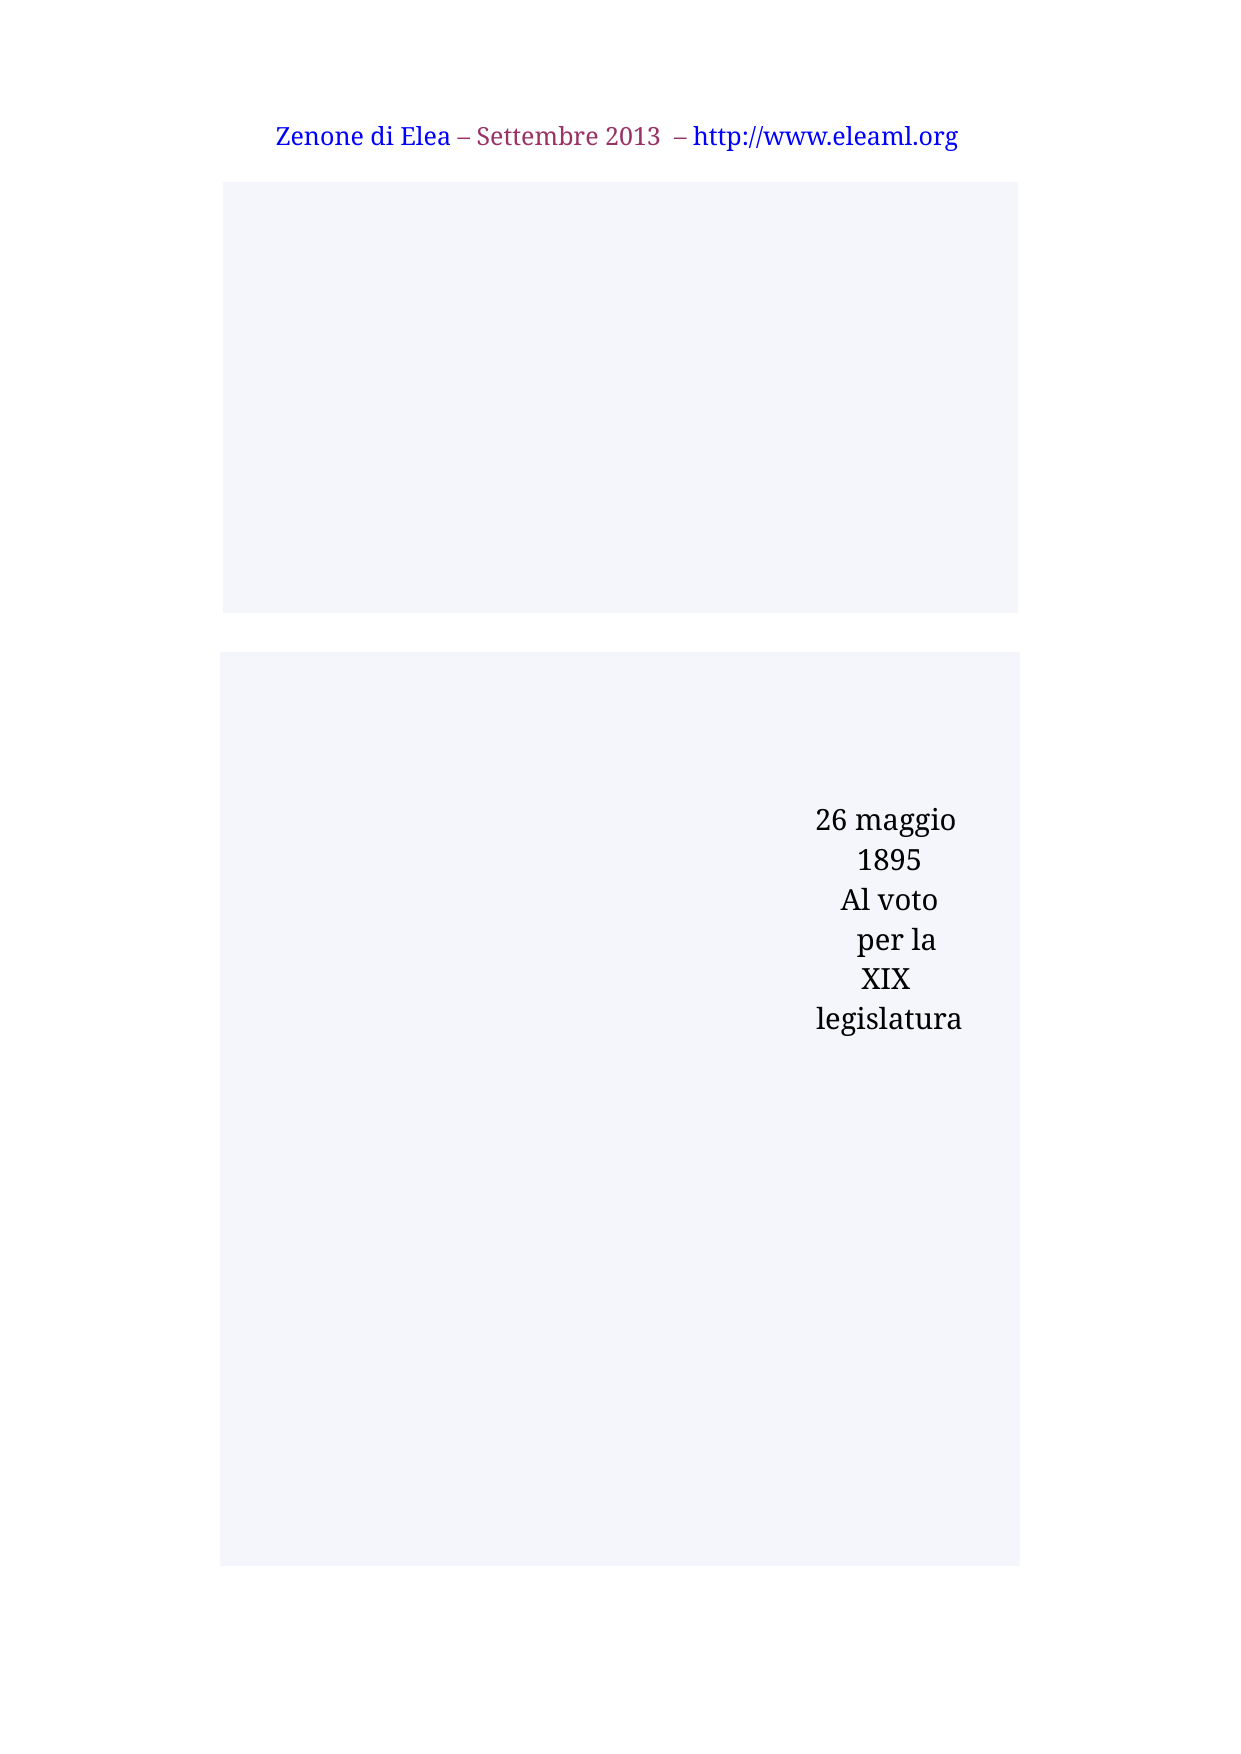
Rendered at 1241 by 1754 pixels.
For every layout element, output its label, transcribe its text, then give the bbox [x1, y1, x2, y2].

table_cell [223, 182, 1018, 613]
table_header 26 maggio 1895 Al voto per la XIX legislatura [759, 652, 1020, 1106]
table_cell [220, 1106, 1020, 1566]
table_header [220, 652, 759, 1106]
